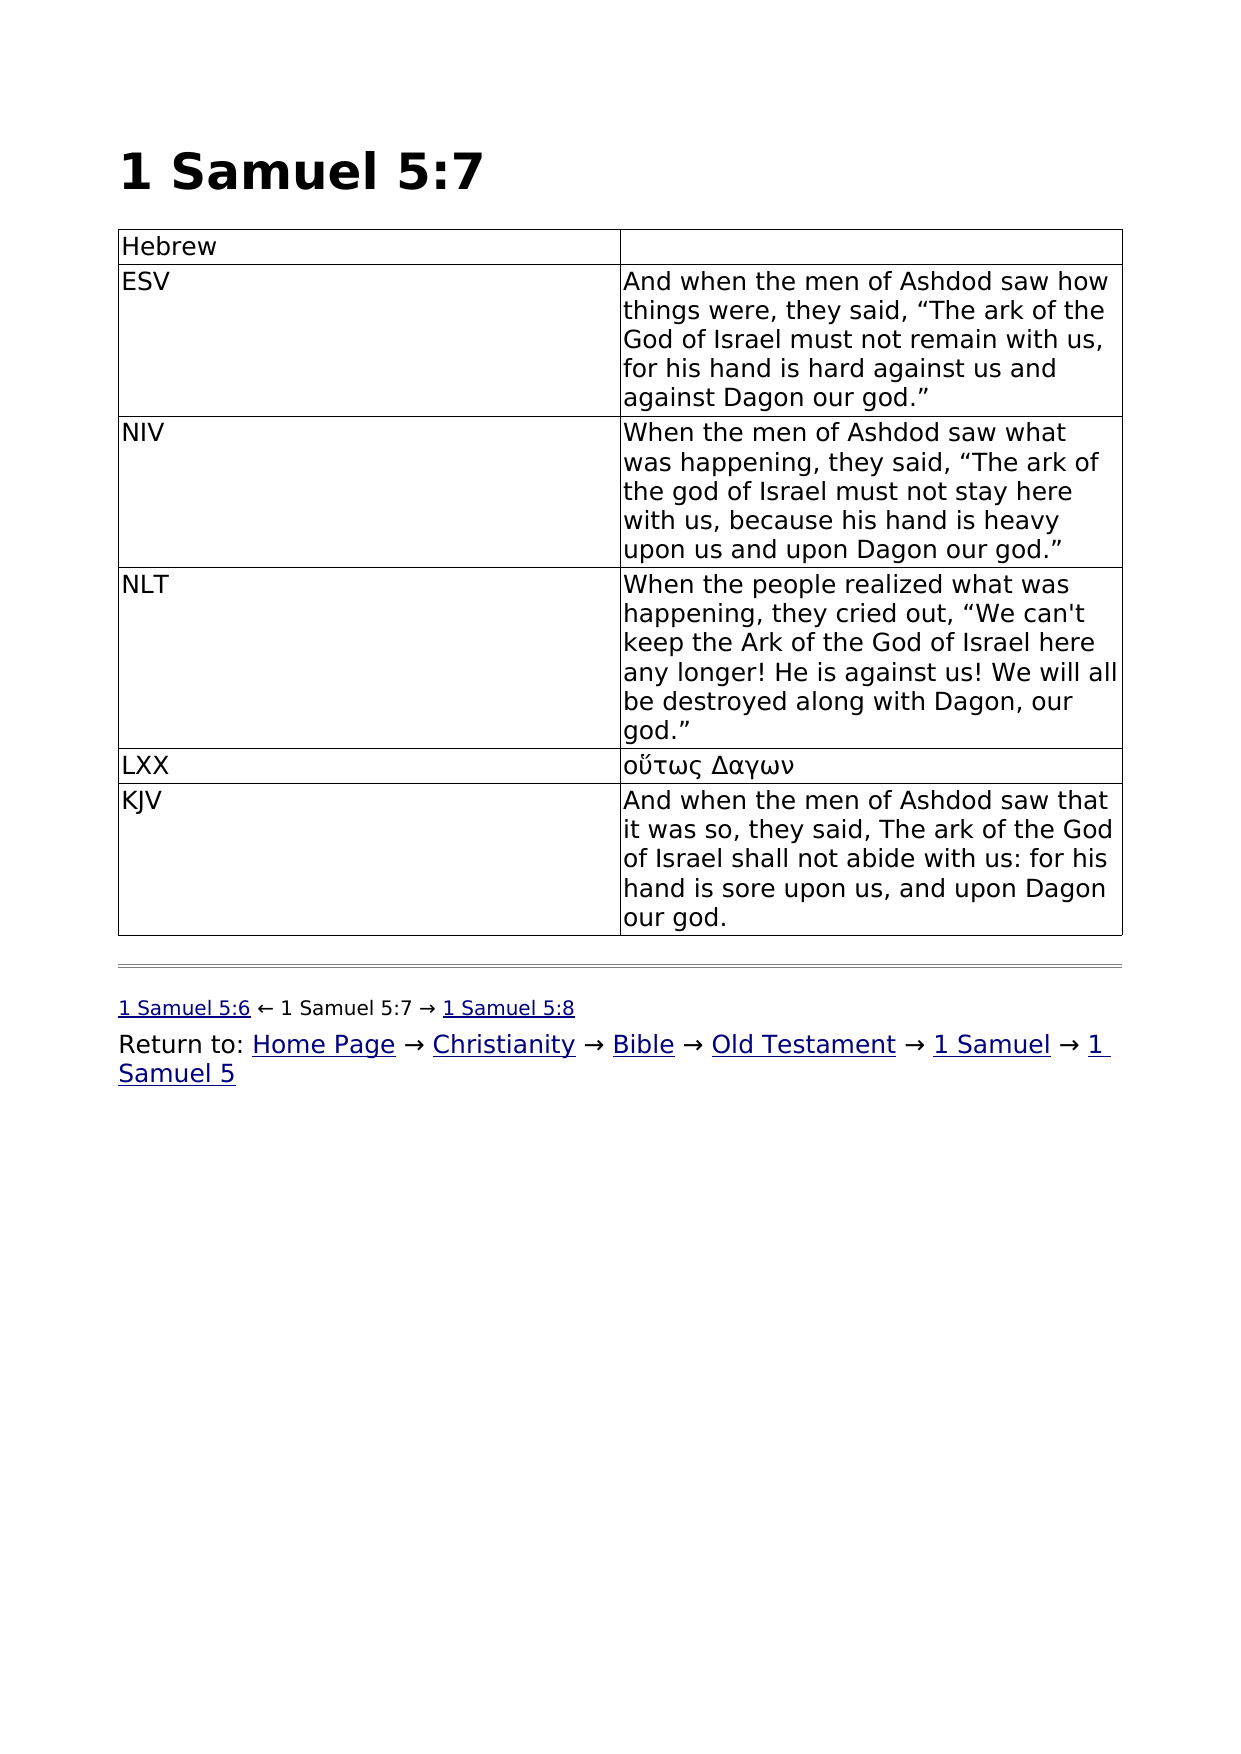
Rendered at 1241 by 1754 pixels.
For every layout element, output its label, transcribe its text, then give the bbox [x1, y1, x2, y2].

table_cell KJV [119, 784, 620, 935]
table_cell ESV [119, 265, 620, 416]
table_cell And when the men of Ashdod saw that it was so, they said, The ark of the God of Israel shall not abide with us: for his hand is sore upon us, and upon Dagon our god. [621, 784, 1122, 935]
text Return to: Home Page → Christianity → Bible → Old Testament → 1 Samuel → 1 Samuel 5 [118, 1030, 1122, 1089]
table_cell When the men of Ashdod saw what was happening, they said, “The ark of the god of Israel must not stay here with us, because his hand is heavy upon us and upon Dagon our god.” [621, 417, 1122, 567]
table_cell And when the men of Ashdod saw how things were, they said, “The ark of the God of Israel must not remain with us, for his hand is hard against us and against Dagon our god.” [621, 265, 1122, 416]
table_cell NIV [119, 417, 620, 567]
table_cell NLT [119, 568, 620, 748]
table_cell LXX [119, 749, 620, 783]
table_cell When the people realized what was happening, they cried out, “We can't keep the Ark of the God of Israel here any longer! He is against us! We will all be destroyed along with Dagon, our god.” [621, 568, 1122, 748]
table_header Hebrew [119, 230, 620, 264]
table_cell οὕτως Δαγων [621, 749, 1122, 783]
text 1 Samuel 5:6 ← 1 Samuel 5:7 → 1 Samuel 5:8 [118, 996, 1122, 1030]
subtitle 1 Samuel 5:7 [118, 143, 1122, 201]
table_header [621, 230, 1122, 264]
